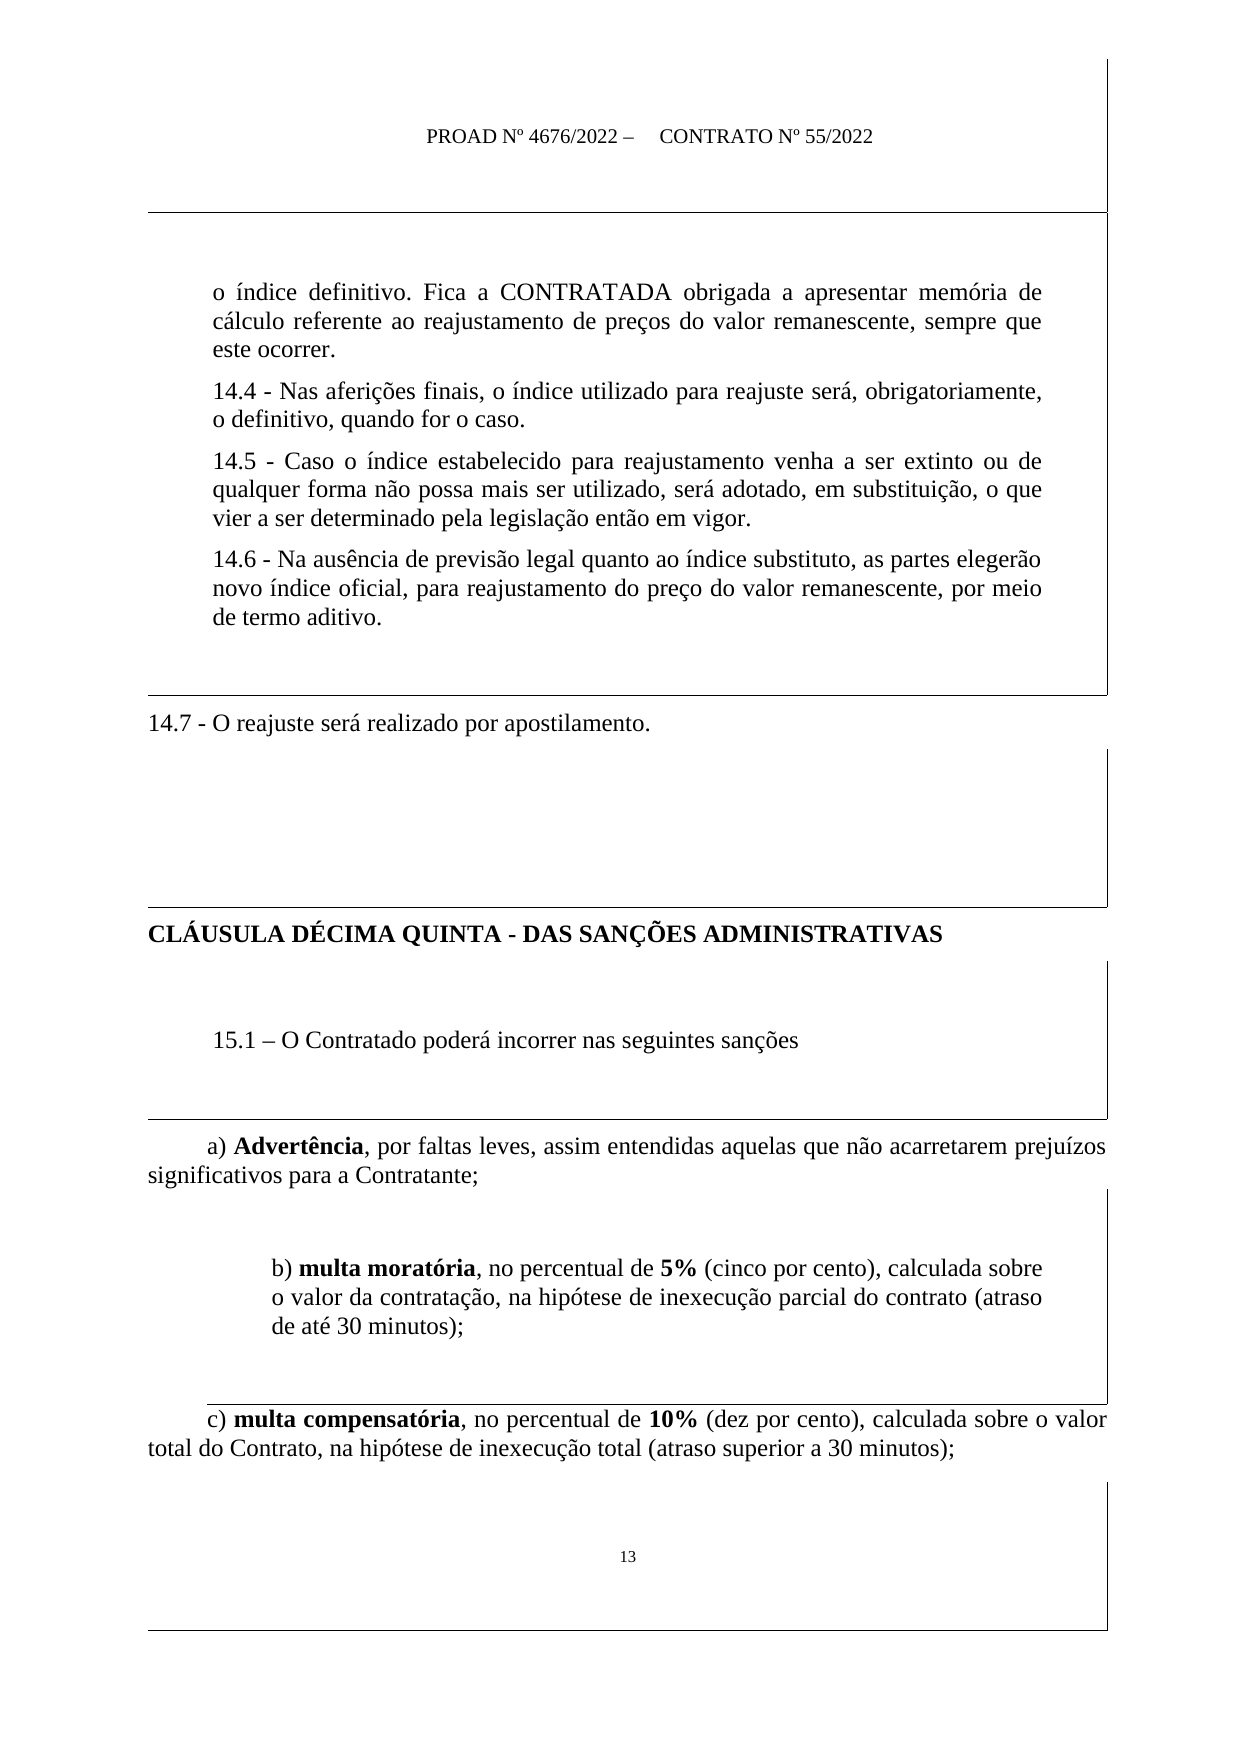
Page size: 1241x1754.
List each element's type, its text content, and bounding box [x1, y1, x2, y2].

text 15.1 – O Contratado poderá incorrer nas seguintes sanções [148, 961, 1107, 1119]
text CLÁUSULA DÉCIMA QUINTA - DAS SANÇÕES ADMINISTRATIVAS [148, 919, 1107, 948]
text b) multa moratória, no percentual de 5% (cinco por cento), calculada sobre o valor da contratação, na hipótese de inexecução parcial do contrato (atraso de até 30 minutos); [207, 1189, 1107, 1404]
text 14.5 - Caso o índice estabelecido para reajustamento venha a ser extinto ou de qualquer forma não possa mais ser utilizado, será adotado, em substituição, o que vier a ser determinado pela legislação então em vigor. [148, 381, 1107, 480]
text c) multa compensatória, no percentual de 10% (dez por cento), calculada sobre o valor total do Contrato, na hipótese de inexecução total (atraso superior a 30 minutos); [148, 1404, 1107, 1462]
text a) Advertência, por faltas leves, assim entendidas aquelas que não acarretarem prejuízos significativos para a Contratante; [148, 1131, 1107, 1189]
text 14.6 - Na ausência de previsão legal quanto ao índice substituto, as partes elegerão novo índice oficial, para reajustamento do preço do valor remanescente, por meio de termo aditivo. [148, 480, 1107, 695]
text 14.7 - O reajuste será realizado por apostilamento. [148, 708, 1107, 737]
text 14.4 - Nas aferições finais, o índice utilizado para reajuste será, obrigatoriamente, o definitivo, quando for o caso. [148, 311, 1107, 381]
text 14.3 - No caso de atraso ou não divulgação do índice de reajustamento, o CONTRATANTE pagará à CONTRATADA a importância calculada pela última variação conhecida, liquidando a diferença correspondente tão logo seja divulgado o índice definitivo. Fica a CONTRATADA obrigada a apresentar memória de cálculo referente ao reajustamento de preços do valor remanescente, sempre que este ocorrer. [148, 212, 1107, 311]
